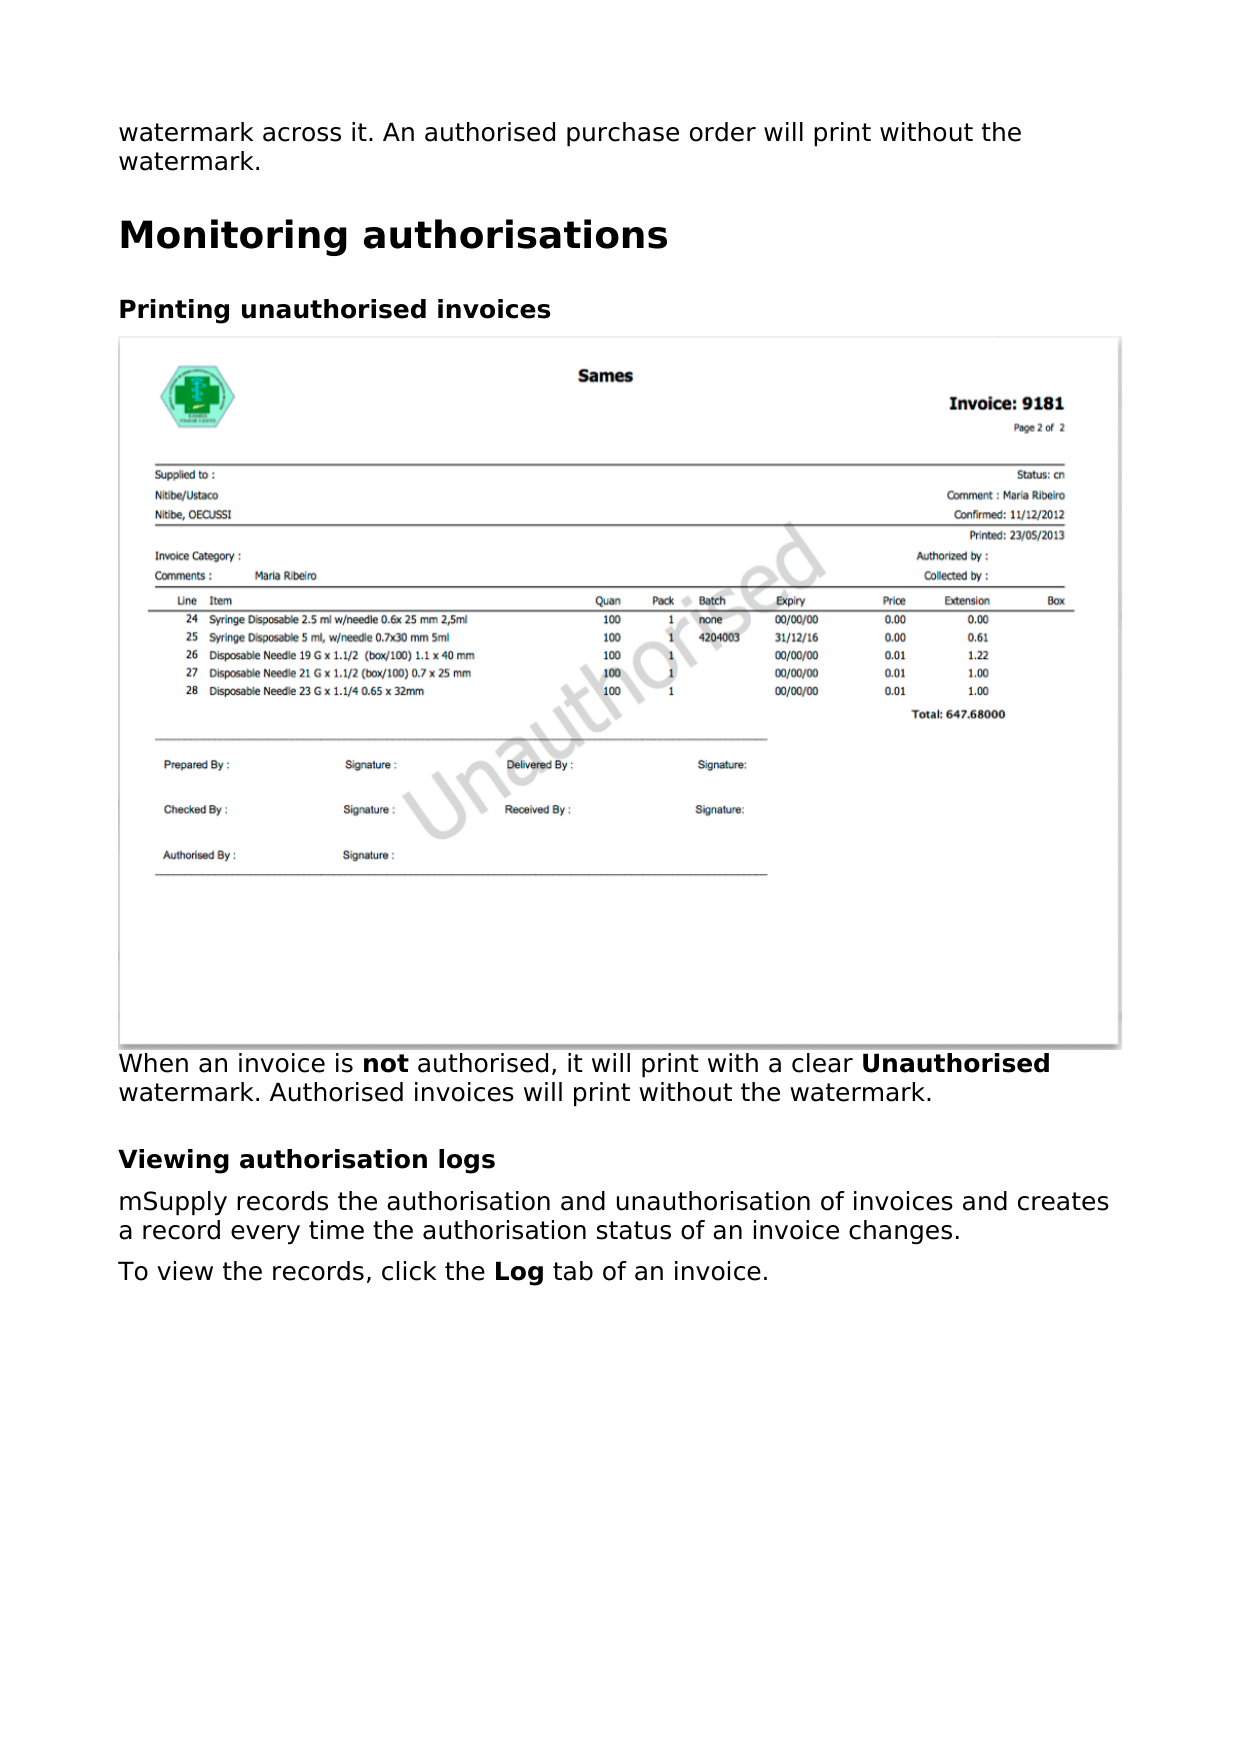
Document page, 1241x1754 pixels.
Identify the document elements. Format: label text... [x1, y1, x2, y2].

picture [118, 336, 1123, 1050]
text When an invoice is not authorised, it will print with a clear Unauthorised watermark. Authorised invoices will print without the watermark. [118, 1050, 1122, 1107]
text mSupply records the authorisation and unauthorisation of invoices and creates a record every time the authorisation status of an invoice changes. [118, 1187, 1122, 1245]
text To view the records, click the Log tab of an invoice. [118, 1257, 1122, 1287]
subtitle Printing unauthorised invoices [118, 295, 1122, 324]
text watermark across it. An authorised purchase order will print without the watermark. [118, 118, 1122, 176]
subtitle Viewing authorisation logs [118, 1145, 1122, 1174]
subtitle Monitoring authorisations [118, 214, 1122, 258]
